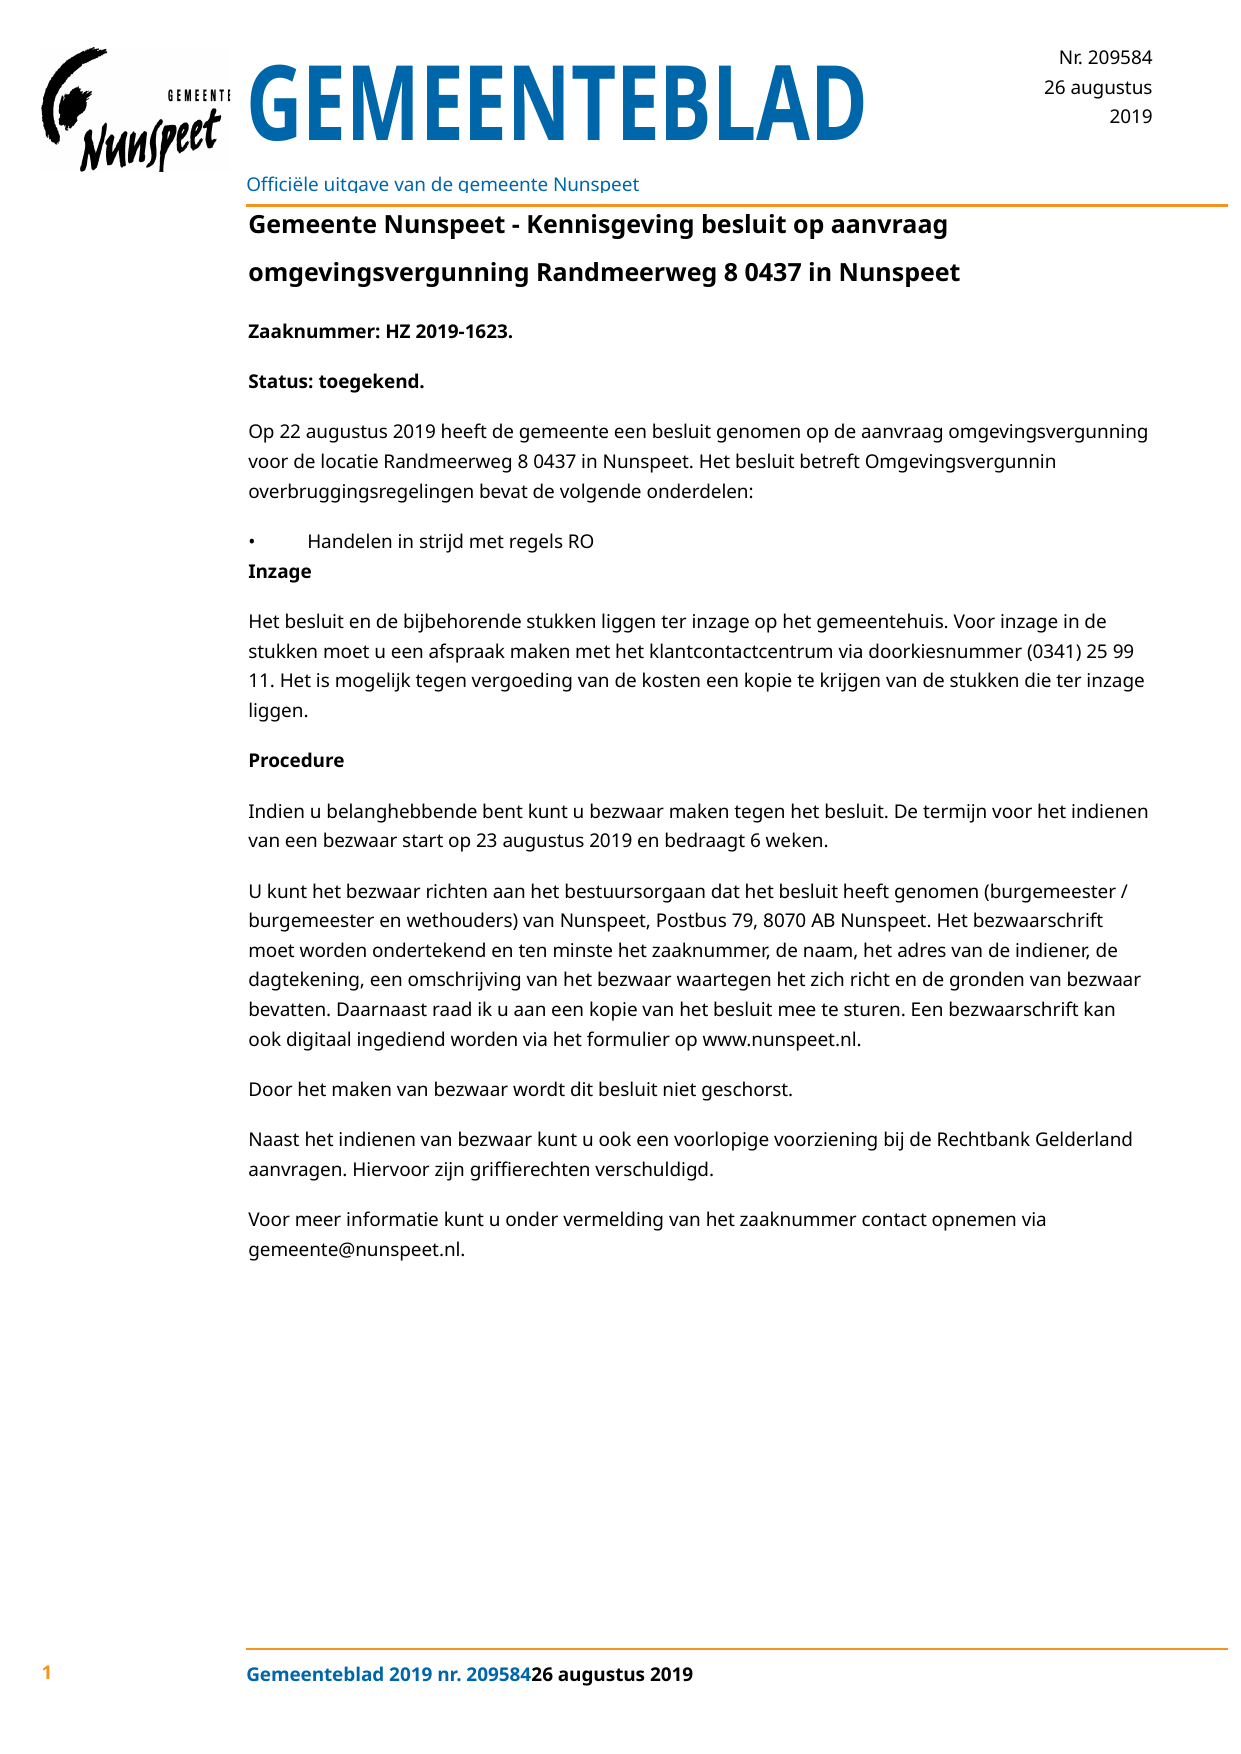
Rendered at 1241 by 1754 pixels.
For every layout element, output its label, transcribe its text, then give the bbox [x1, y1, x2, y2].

text U kunt het bezwaar richten aan het bestuursorgaan dat het besluit heeft genomen (burgemeester / burgemeester en wethouders) van Nunspeet, Postbus 79, 8070 AB Nunspeet. Het bezwaarschrift moet worden ondertekend en ten minste het zaaknummer, de naam, het adres van de indiener, de dagtekening, een omschrijving van het bezwaar waartegen het zich richt en de gronden van bezwaar bevatten. Daarnaast raad ik u aan een kopie van het besluit mee te sturen. Een bezwaarschrift kan ook digitaal ingediend worden via het formulier op www.nunspeet.nl. [248, 878, 1152, 1052]
picture [41, 47, 231, 172]
text Status: toegekend. [248, 368, 1152, 394]
text Procedure [248, 747, 1152, 773]
text Inzage [248, 558, 1152, 584]
text Gemeente Nunspeet - Kennisgeving besluit op aanvraag omgevingsvergunning Randmeerweg 8 0437 in Nunspeet [248, 207, 1152, 288]
text Naast het indienen van bezwaar kunt u ook een voorlopige voorziening bij de Rechtbank Gelderland aanvragen. Hiervoor zijn griffierechten verschuldigd. [248, 1127, 1152, 1182]
list Handelen in strijd met regels RO [248, 528, 1152, 554]
text Door het maken van bezwaar wordt dit besluit niet geschorst. [248, 1076, 1152, 1102]
text Zaaknummer: HZ 2019-1623. [248, 318, 1152, 344]
text Indien u belanghebbende bent kunt u bezwaar maken tegen het besluit. De termijn voor het indienen van een bezwaar start op 23 augustus 2019 en bedraagt 6 weken. [248, 798, 1152, 853]
text Voor meer informatie kunt u onder vermelding van het zaaknummer contact opnemen via gemeente@nunspeet.nl. [248, 1207, 1152, 1262]
text Het besluit en de bijbehorende stukken liggen ter inzage op het gemeentehuis. Voor inzage in de stukken moet u een afspraak maken met het klantcontactcentrum via doorkiesnummer (0341) 25 99 11. Het is mogelijk tegen vergoeding van de kosten een kopie te krijgen van de stukken die ter inzage liggen. [248, 608, 1152, 723]
text Op 22 augustus 2019 heeft de gemeente een besluit genomen op de aanvraag omgevingsvergunning voor de locatie Randmeerweg 8 0437 in Nunspeet. Het besluit betreft Omgevingsvergunnin overbruggingsregelingen bevat de volgende onderdelen: [248, 419, 1152, 504]
